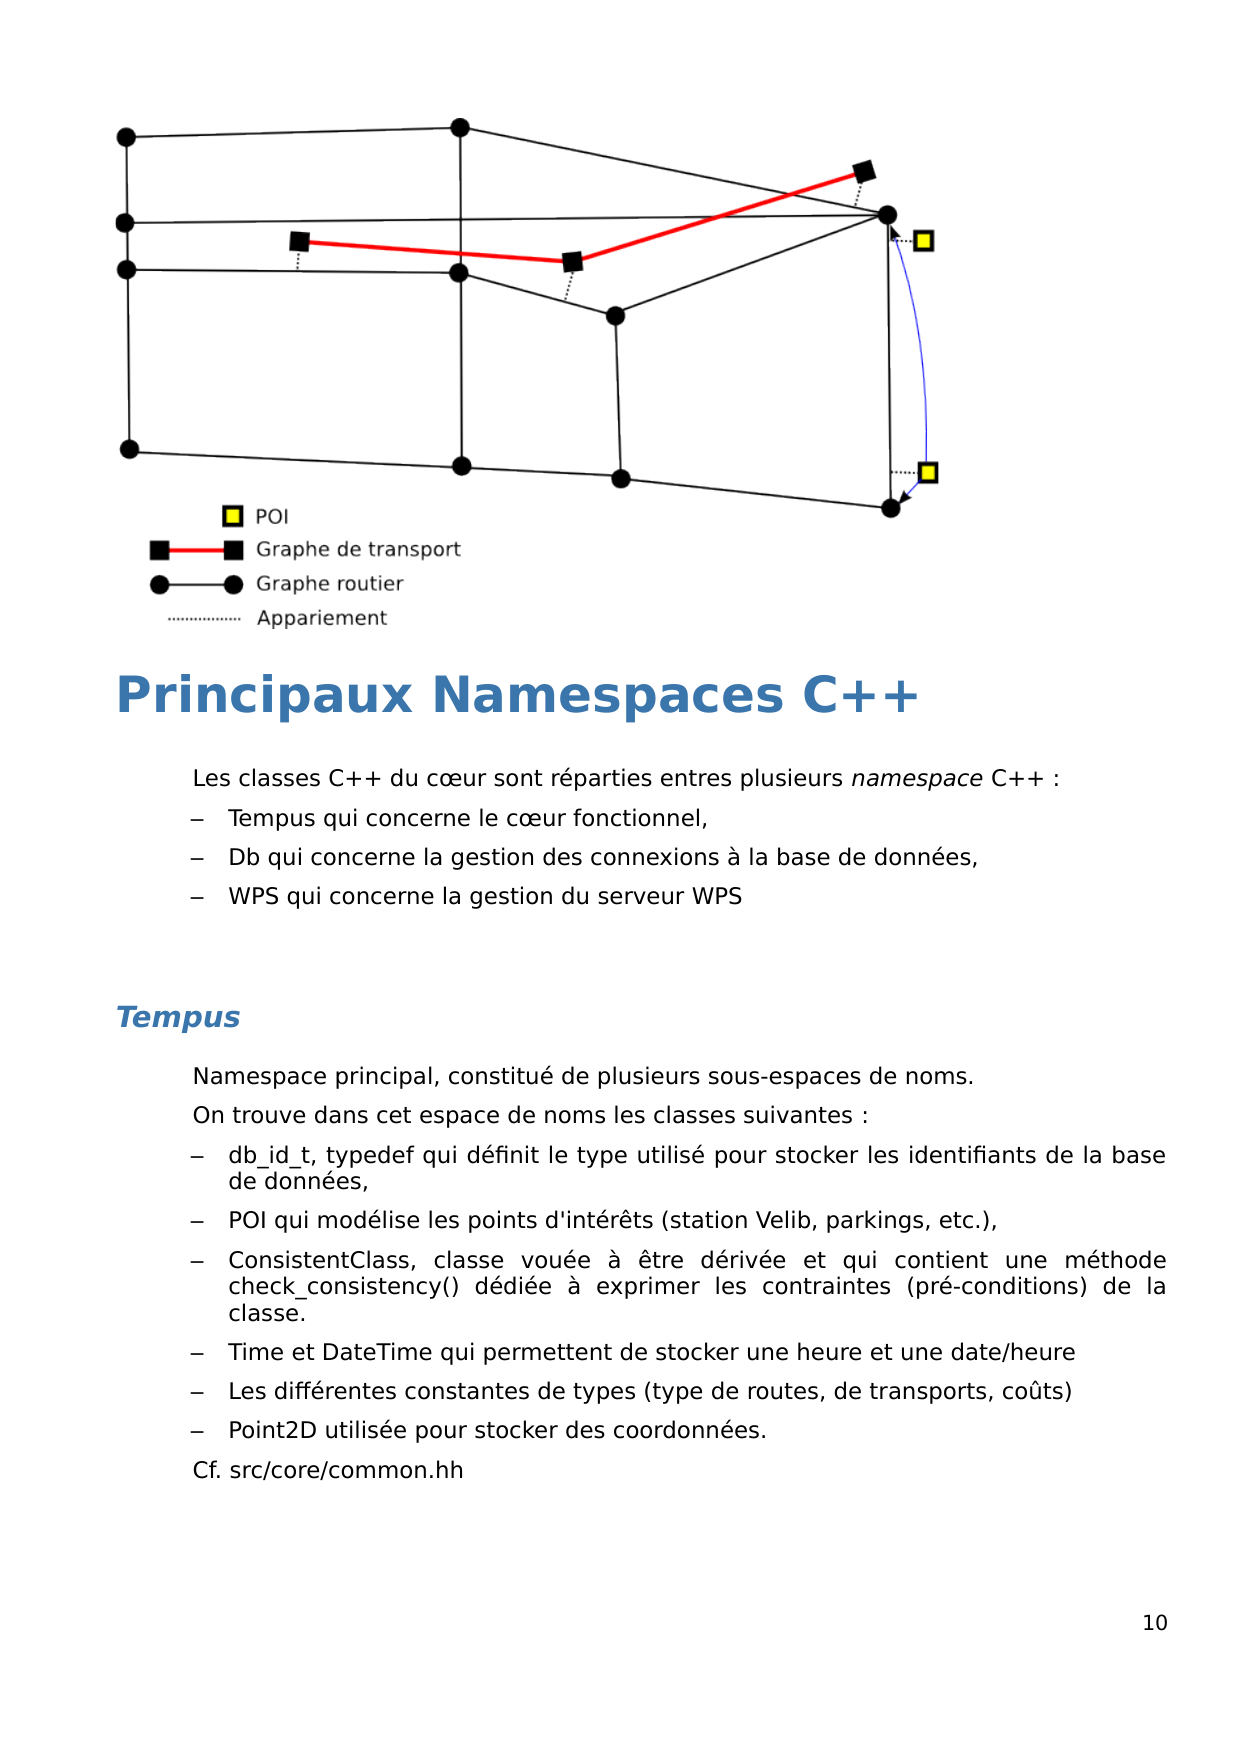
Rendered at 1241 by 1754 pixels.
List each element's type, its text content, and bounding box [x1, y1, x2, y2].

picture [115, 118, 939, 629]
list Time et DateTime qui permettent de stocker une heure et une date/heure [191, 1339, 1168, 1366]
list WPS qui concerne la gestion du serveur WPS [191, 883, 1168, 910]
list POI qui modélise les points d'intérêts (station Velib, parkings, etc.), [191, 1208, 1168, 1234]
list Tempus qui concerne le cœur fonctionnel, [191, 805, 1168, 831]
subtitle Tempus [116, 1000, 1168, 1034]
text Les classes C++ du cœur sont réparties entres plusieurs namespace C++ : [192, 766, 1168, 792]
text Cf. src/core/common.hh [192, 1457, 1168, 1483]
list Les différentes constantes de types (type de routes, de transports, coûts) [191, 1378, 1168, 1405]
list Db qui concerne la gestion des connexions à la base de données, [191, 844, 1168, 871]
list Point2D utilisée pour stocker des coordonnées. [191, 1418, 1168, 1444]
list ConsistentClass, classe vouée à être dérivée et qui contient une méthode check_consistency() dédiée à exprimer les contraintes (pré-conditions) de la classe. [191, 1247, 1168, 1327]
list db_id_t, typedef qui définit le type utilisé pour stocker les identifiants de la base de données, [191, 1142, 1168, 1195]
text Namespace principal, constitué de plusieurs sous-espaces de noms. [192, 1063, 1168, 1090]
text On trouve dans cet espace de noms les classes suivantes : [192, 1103, 1168, 1129]
subtitle Principaux Namespaces C++ [116, 666, 1168, 724]
